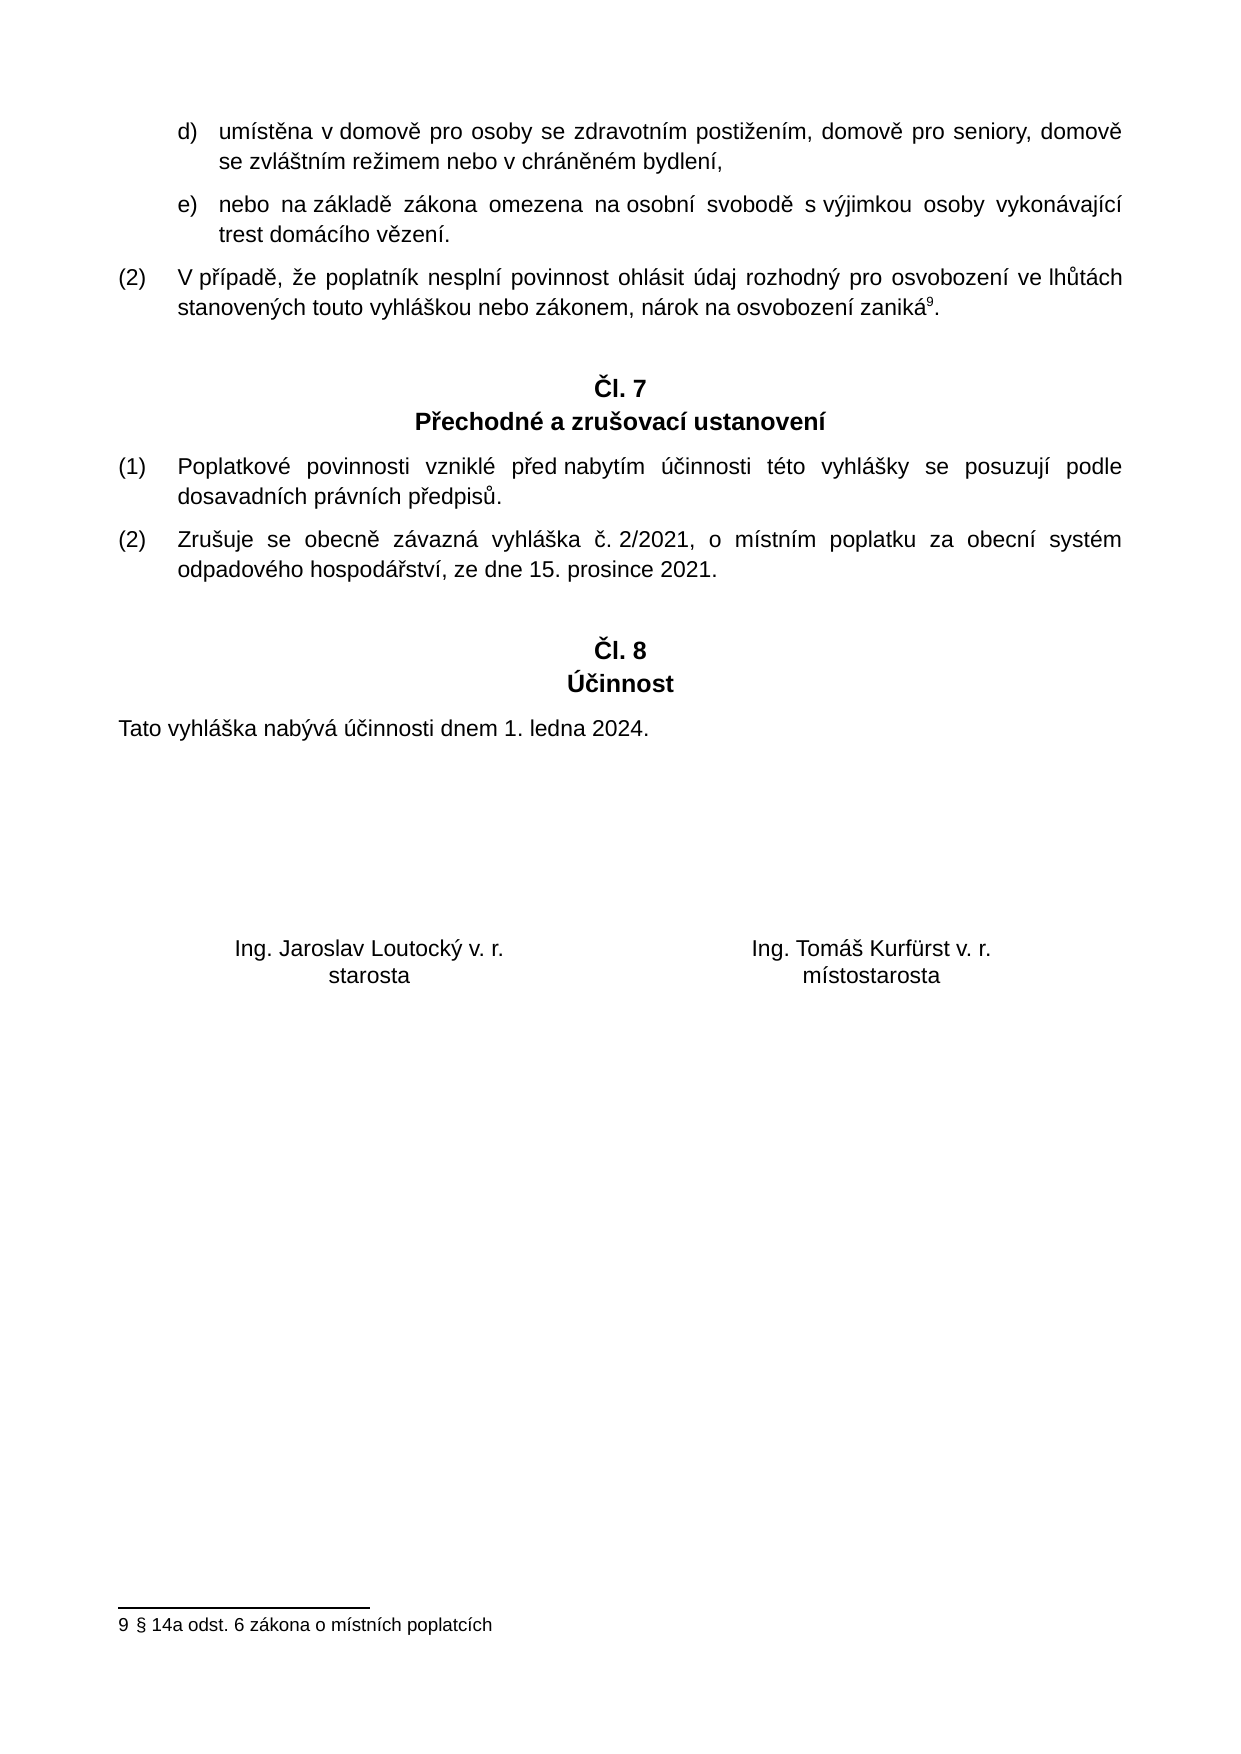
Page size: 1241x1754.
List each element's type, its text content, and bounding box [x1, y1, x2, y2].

table_header Ing. Tomáš Kurfürst v. r. místostarosta [620, 876, 1122, 994]
table_cell [118, 994, 620, 1112]
list Poplatkové povinnosti vzniklé před nabytím účinnosti této vyhlášky se posuzují podle dosavadních právních předpisů. [118, 453, 1122, 509]
subtitle Čl. 8 Účinnost [118, 636, 1122, 698]
text Tato vyhláška nabývá účinnosti dnem 1. ledna 2024. [118, 715, 1122, 741]
table_cell [620, 994, 1122, 1112]
list umístěna v domově pro osoby se zdravotním postižením, domově pro seniory, domově se zvláštním režimem nebo v chráněném bydlení, [177, 118, 1122, 175]
list V případě, že poplatník nesplní povinnost ohlásit údaj rozhodný pro osvobození ve lhůtách stanovených touto vyhláškou nebo zákonem, nárok na osvobození zaniká. [118, 264, 1122, 321]
list nebo na základě zákona omezena na osobní svobodě s výjimkou osoby vykonávající trest domácího vězení. [177, 191, 1122, 248]
list Zrušuje se obecně závazná vyhláška č. 2/2021, o místním poplatku za obecní systém odpadového hospodářství, ze dne 15. prosince 2021. [118, 526, 1122, 582]
subtitle Čl. 7 Přechodné a zrušovací ustanovení [118, 374, 1122, 436]
list § 14a odst. 6 zákona o místních poplatcích [118, 1614, 1122, 1635]
table_header Ing. Jaroslav Loutocký v. r. starosta [118, 876, 620, 994]
